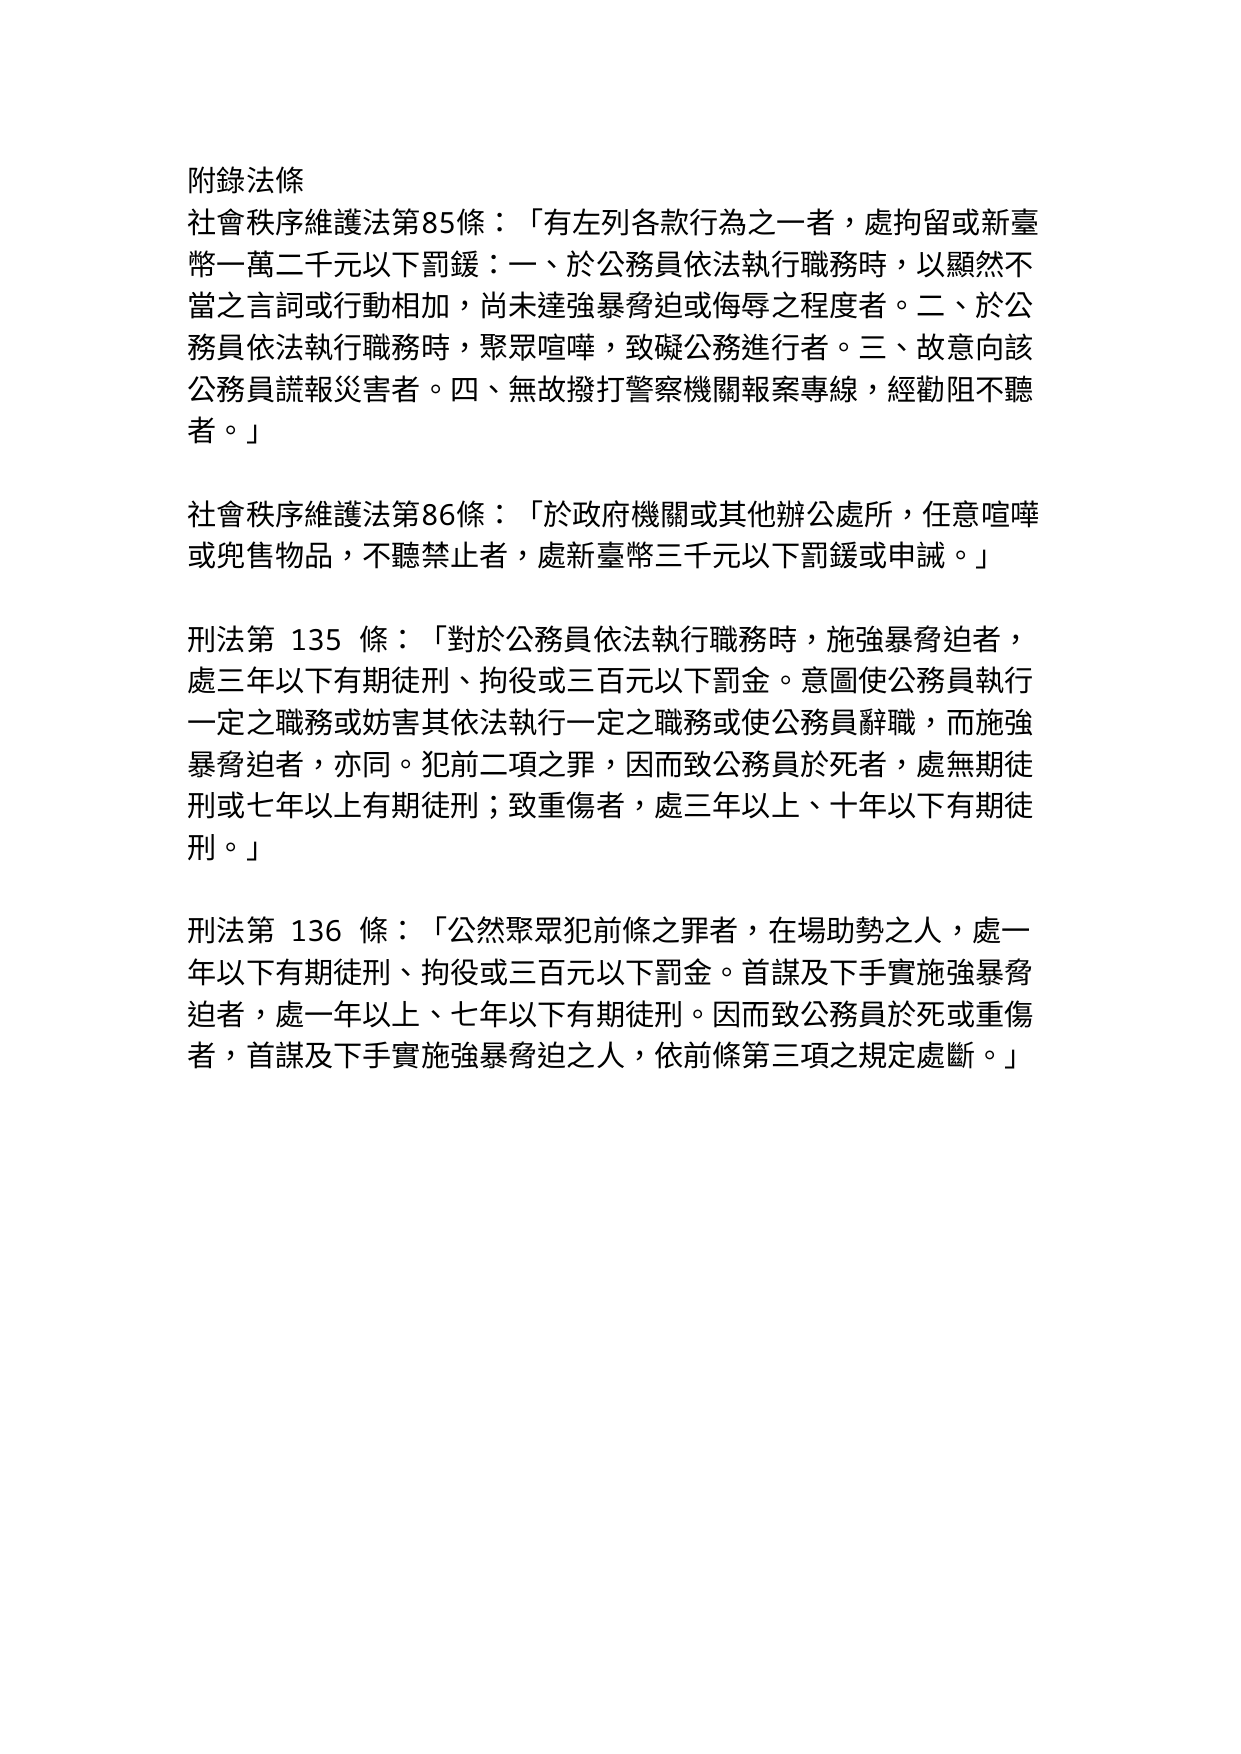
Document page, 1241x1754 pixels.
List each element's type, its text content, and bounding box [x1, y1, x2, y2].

text 附錄法條 [187, 158, 1053, 200]
text 社會秩序維護法第85條：「有左列各款行為之一者，處拘留或新臺幣一萬二千元以下罰鍰：一、於公務員依法執行職務時，以顯然不當之言詞或行動相加，尚未達強暴脅迫或侮辱之程度者。二、於公務員依法執行職務時，聚眾喧嘩，致礙公務進行者。三、故意向該公務員謊報災害者。四、無故撥打警察機關報案專線，經勸阻不聽者。」 [187, 200, 1053, 450]
text 刑法第 136 條：「公然聚眾犯前條之罪者，在場助勢之人，處一年以下有期徒刑、拘役或三百元以下罰金。首謀及下手實施強暴脅迫者，處一年以上、七年以下有期徒刑。因而致公務員於死或重傷者，首謀及下手實施強暴脅迫之人，依前條第三項之規定處斷。」 [187, 908, 1053, 1075]
text 社會秩序維護法第86條：「於政府機關或其他辦公處所，任意喧嘩或兜售物品，不聽禁止者，處新臺幣三千元以下罰鍰或申誡。」 [187, 492, 1053, 575]
text 刑法第 135 條：「對於公務員依法執行職務時，施強暴脅迫者，處三年以下有期徒刑、拘役或三百元以下罰金。意圖使公務員執行一定之職務或妨害其依法執行一定之職務或使公務員辭職，而施強暴脅迫者，亦同。犯前二項之罪，因而致公務員於死者，處無期徒刑或七年以上有期徒刑；致重傷者，處三年以上、十年以下有期徒刑。」 [187, 617, 1053, 867]
